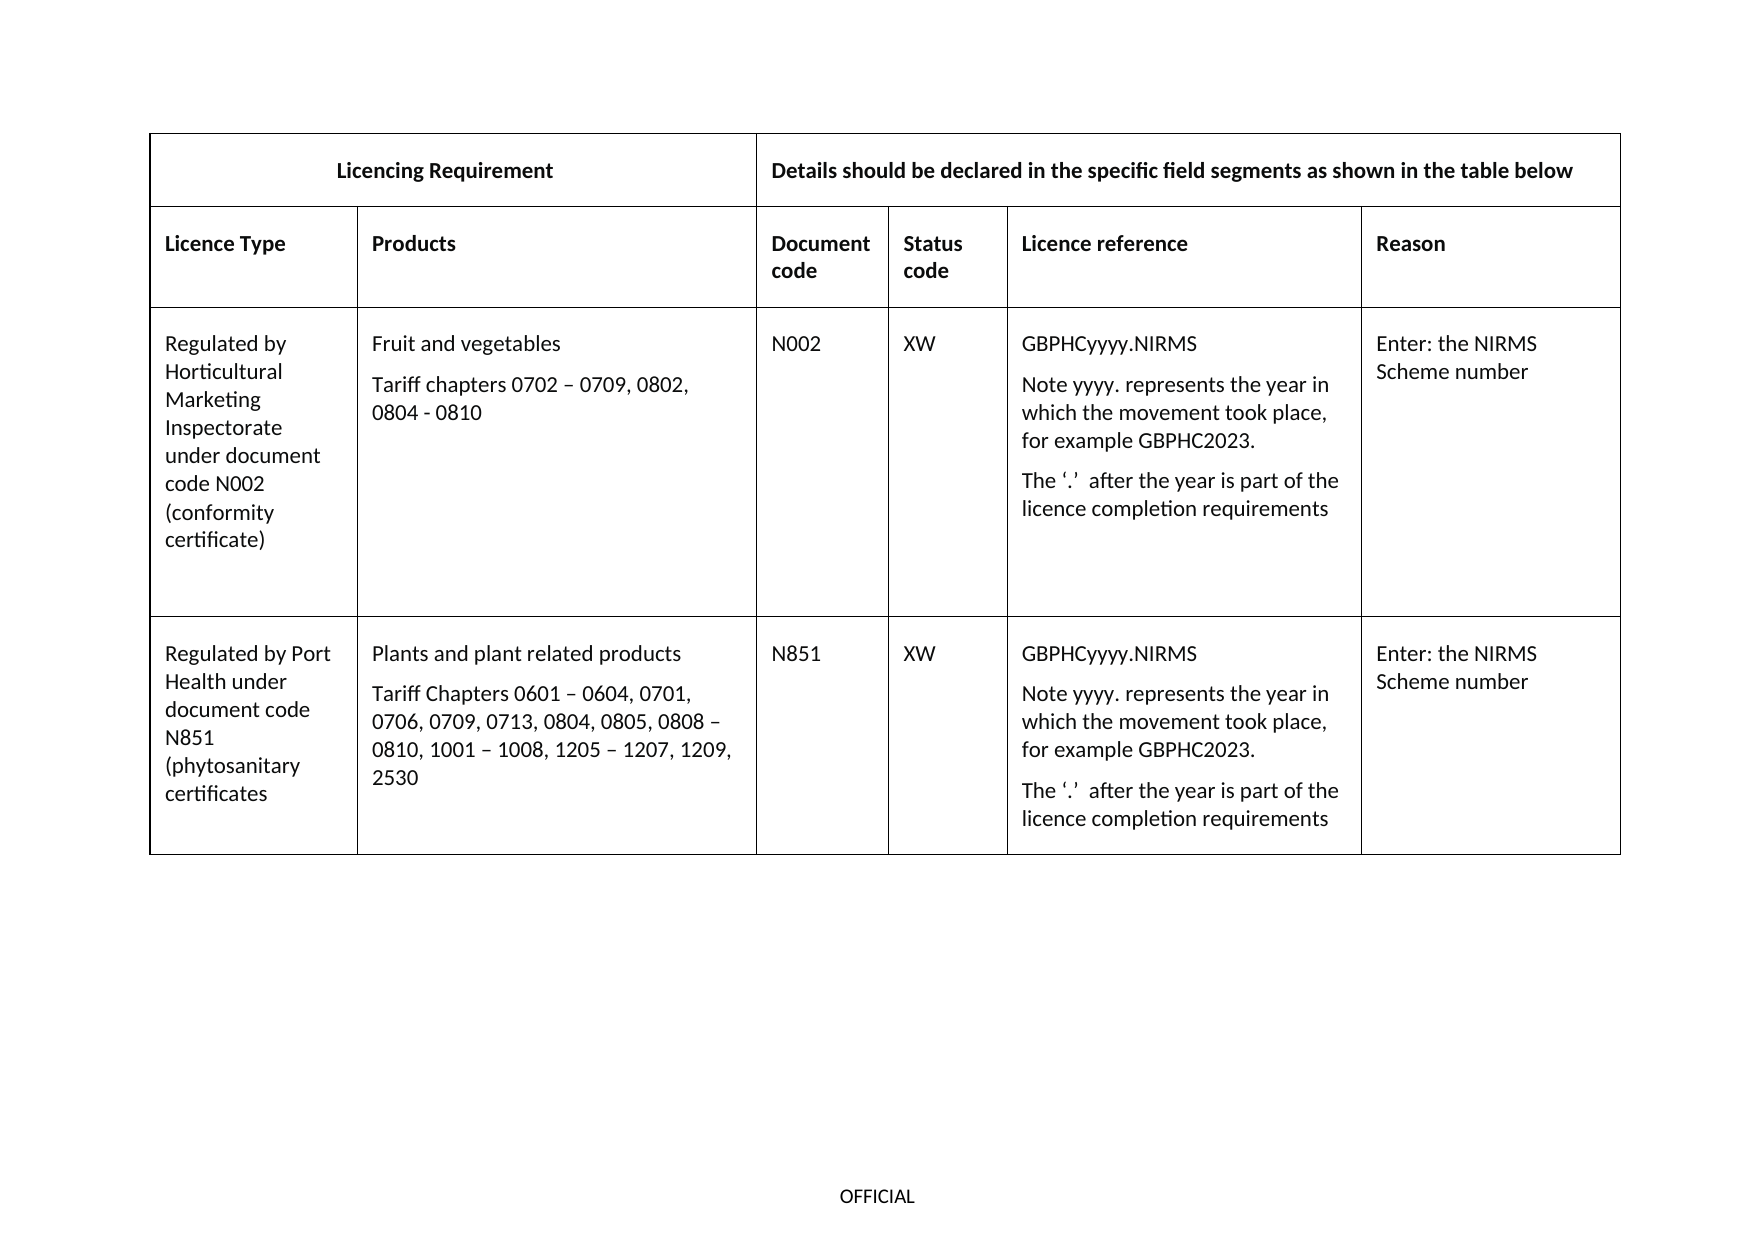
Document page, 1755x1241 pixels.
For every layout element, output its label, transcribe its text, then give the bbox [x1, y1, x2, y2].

table_cell Products [358, 207, 756, 307]
table_cell Fruit and vegetables Tariff chapters 0702 – 0709, 0802, 0804 - 0810 [358, 308, 756, 616]
table_cell Reason [1362, 207, 1620, 307]
table_header Licencing Requirement [151, 134, 756, 206]
table_header Details should be declared in the specific field segments as shown in the table below [757, 134, 1620, 206]
table_cell Regulated by Port Health under document code N851 (phytosanitary certificates [151, 617, 357, 854]
table_cell Enter: the NIRMS Scheme number [1362, 308, 1620, 616]
table_cell XW [889, 308, 1007, 616]
table_cell Document code [757, 207, 888, 307]
table_cell N851 [757, 617, 888, 854]
table_cell Licence Type [151, 207, 357, 307]
table_cell XW [889, 617, 1007, 854]
table_cell GBPHCyyyy.NIRMS Note yyyy. represents the year in which the movement took place, for example GBPHC2023. The ‘.’ after the year is part of the licence completion requirements [1008, 308, 1361, 616]
table_cell Enter: the NIRMS Scheme number [1362, 617, 1620, 854]
table_cell Status code [889, 207, 1007, 307]
table_cell GBPHCyyyy.NIRMS Note yyyy. represents the year in which the movement took place, for example GBPHC2023. The ‘.’ after the year is part of the licence completion requirements [1008, 617, 1361, 854]
table_cell Regulated by Horticultural Marketing Inspectorate under document code N002 (conformity certificate) [151, 308, 357, 616]
table_cell Licence reference [1008, 207, 1361, 307]
table_cell N002 [757, 308, 888, 616]
table_cell Plants and plant related products Tariff Chapters 0601 – 0604, 0701, 0706, 0709, 0713, 0804, 0805, 0808 – 0810, 1001 – 1008, 1205 – 1207, 1209, 2530 [358, 617, 756, 854]
